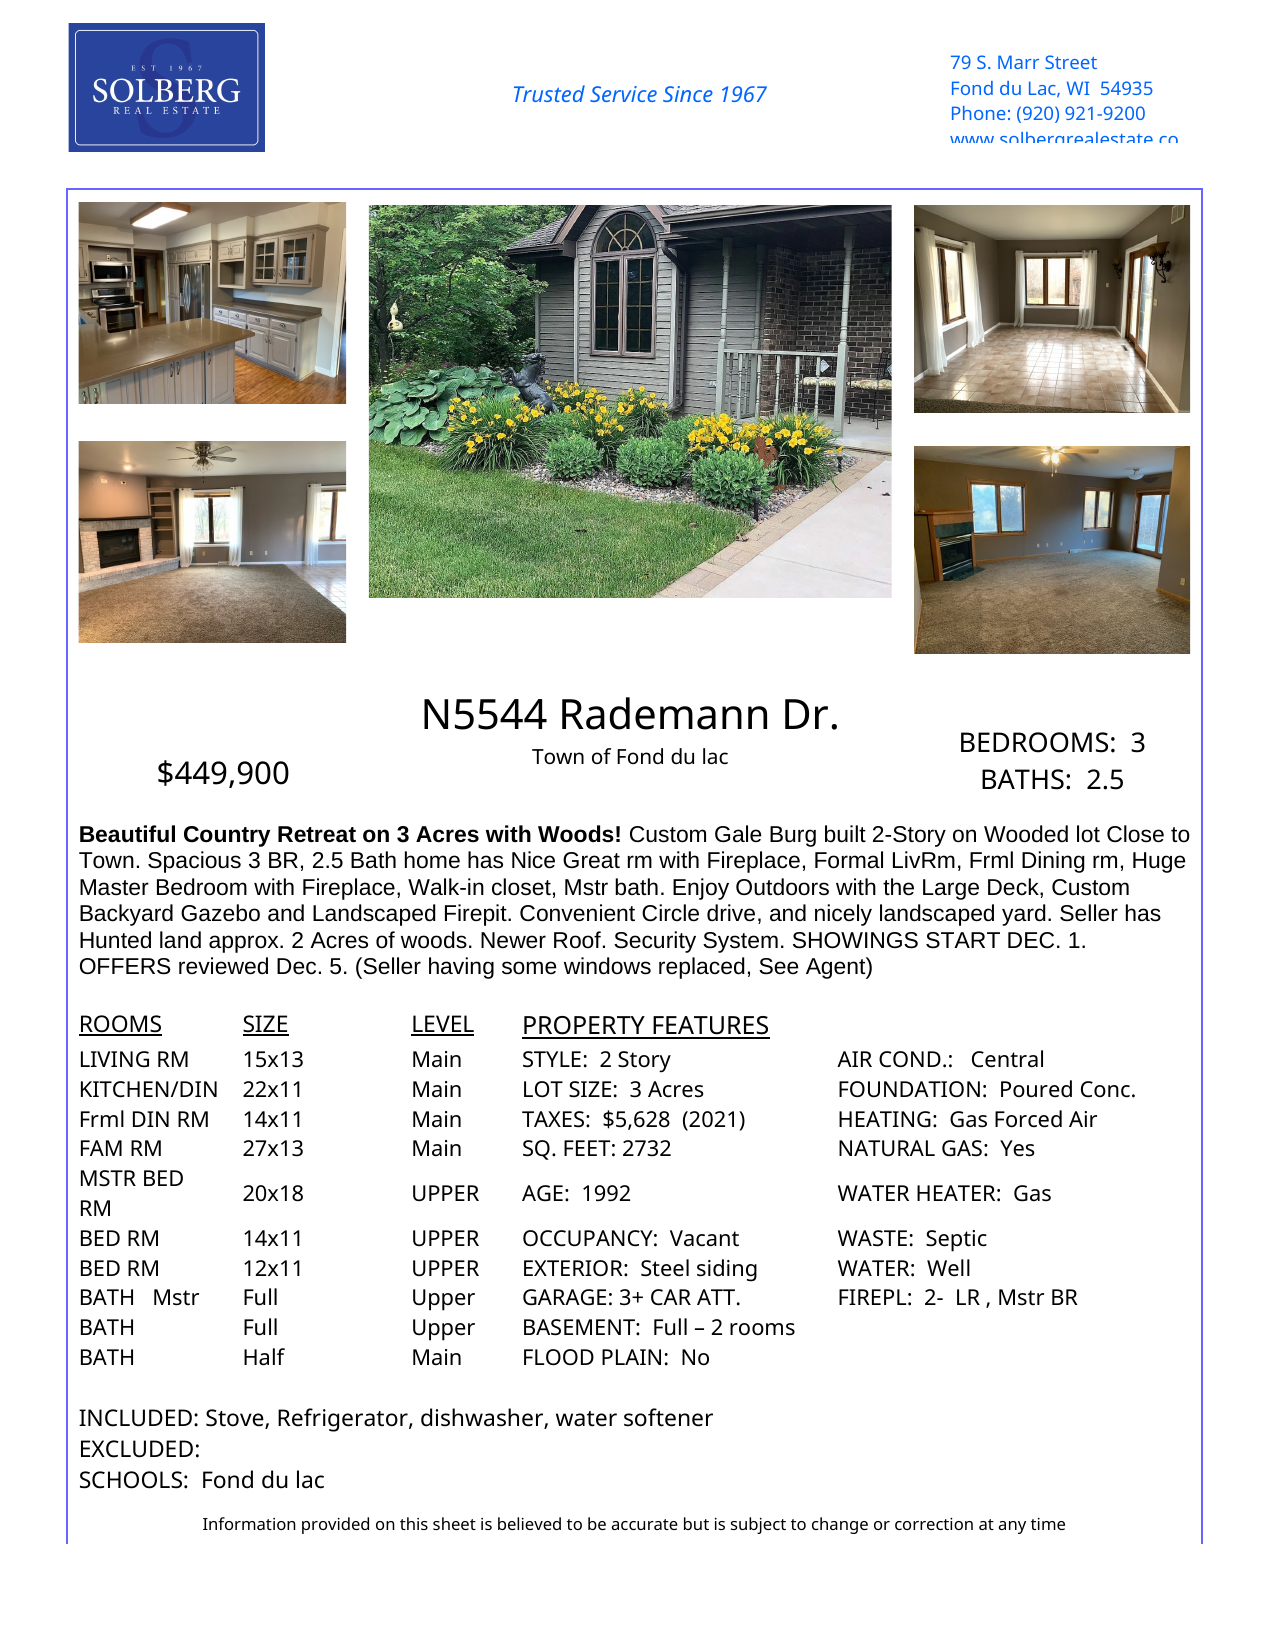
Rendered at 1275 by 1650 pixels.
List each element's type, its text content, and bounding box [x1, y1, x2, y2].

table_cell GARAGE: 3+ CAR ATT. [511, 1282, 826, 1312]
table_cell INCLUDED: Stove, Refrigerator, dishwasher, water softener [68, 1401, 1201, 1433]
table_cell Upper [400, 1312, 511, 1342]
table_cell BED RM [68, 1223, 231, 1252]
table_cell Main [400, 1044, 511, 1074]
table_cell [400, 1372, 511, 1401]
table_cell LEVEL [400, 1008, 511, 1044]
table_header [903, 654, 1201, 677]
table_cell WATER HEATER: Gas [826, 1163, 1201, 1223]
table_cell 27x13 [231, 1133, 400, 1163]
table_cell [68, 678, 357, 723]
table_cell Main [400, 1074, 511, 1103]
table_cell BATH Mstr [68, 1282, 231, 1312]
table_cell EXCLUDED: [68, 1433, 1201, 1464]
table_cell 12x11 [231, 1253, 400, 1282]
table_cell WASTE: Septic [826, 1223, 1201, 1252]
picture [914, 446, 1191, 654]
table_cell AIR COND.: Central [826, 1044, 1201, 1074]
text 79 S. Marr Street [950, 49, 1181, 75]
subtitle Phone: (920) 921-9200 [950, 101, 1181, 126]
table_cell SCHOOLS: Fond du lac [68, 1464, 1201, 1503]
table_header [903, 190, 1201, 653]
table_cell Frml DIN RM [68, 1104, 231, 1133]
table_cell BATH [68, 1312, 231, 1342]
text Fond du Lac, WI 54935 [950, 75, 1181, 101]
picture [68, 23, 265, 152]
picture [78, 441, 347, 643]
table_cell TAXES: $5,628 (2021) [511, 1104, 826, 1133]
table_cell UPPER [400, 1223, 511, 1252]
table_cell Information provided on this sheet is believed to be accurate but is subject to change or correction at any time [68, 1503, 1201, 1544]
table_cell FLOOD PLAIN: No [511, 1342, 826, 1372]
picture [368, 205, 892, 598]
table_cell BED RM [68, 1253, 231, 1282]
table_cell AGE: 1992 [511, 1163, 826, 1223]
table_cell UPPER [400, 1163, 511, 1223]
table_cell 20x18 [231, 1163, 400, 1223]
table_cell LIVING RM [68, 1044, 231, 1074]
table_cell KITCHEN/DIN [68, 1074, 231, 1103]
table_cell BATH [68, 1342, 231, 1372]
table_cell [826, 1312, 1201, 1342]
table_cell BEDROOMS: 3 BATHS: 2.5 [903, 723, 1201, 821]
table_cell STYLE: 2 Story [511, 1044, 826, 1074]
table_cell Beautiful Country Retreat on 3 Acres with Woods! Custom Gale Burg built 2-Story on Wooded lot Close to Town. Spacious 3 BR, 2.5 Bath home has Nice Great rm with Fireplace, Formal LivRm, Frml Dining rm, Huge Master Bedroom with Fireplace, Walk-in closet, Mstr bath. Enjoy Outdoors with the Large Deck, Custom Backyard Gazebo and Landscaped Firepit. Convenient Circle drive, and nicely landscaped yard. Seller has Hunted land approx. 2 Acres of woods. Newer Roof. Security System. SHOWINGS START DEC. 1. OFFERS reviewed Dec. 5. (Seller having some windows replaced, See Agent) [68, 821, 1201, 1008]
table_cell [511, 1372, 826, 1401]
table_cell [826, 1372, 1201, 1401]
subtitle Trusted Service Since 1967 [459, 79, 822, 109]
table_cell [903, 678, 1201, 723]
table_cell [68, 1372, 231, 1401]
table_cell FAM RM [68, 1133, 231, 1163]
table_cell Main [400, 1342, 511, 1372]
table_cell WATER: Well [826, 1253, 1201, 1282]
table_cell Half [231, 1342, 400, 1372]
table_cell 22x11 [231, 1074, 400, 1103]
table_cell 14x11 [231, 1223, 400, 1252]
table_cell UPPER [400, 1253, 511, 1282]
table_header [68, 190, 357, 403]
table_cell PROPERTY FEATURES [511, 1008, 1201, 1044]
table_cell N5544 Rademann Dr. Town of Fond du lac [358, 685, 903, 821]
picture [914, 205, 1191, 413]
table_cell SQ. FEET: 2732 [511, 1133, 826, 1163]
table_cell SIZE [231, 1008, 400, 1044]
table_cell FOUNDATION: Poured Conc. [826, 1074, 1201, 1103]
table_cell [826, 1342, 1201, 1372]
table_header [68, 404, 357, 677]
picture [78, 202, 347, 404]
table_cell EXTERIOR: Steel siding [511, 1253, 826, 1282]
table_cell NATURAL GAS: Yes [826, 1133, 1201, 1163]
table_cell [231, 1372, 400, 1401]
table_cell 14x11 [231, 1104, 400, 1133]
table_cell Main [400, 1133, 511, 1163]
table_cell LOT SIZE: 3 Acres [511, 1074, 826, 1103]
table_cell MSTR BED RM [68, 1163, 231, 1223]
table_cell 15x13 [231, 1044, 400, 1074]
table_cell ROOMS [68, 1008, 231, 1044]
table_cell FIREPL: 2- LR , Mstr BR [826, 1282, 1201, 1312]
table_cell $449,900 [68, 723, 357, 821]
table_header [358, 190, 903, 685]
table_cell Full [231, 1312, 400, 1342]
table_cell Main [400, 1104, 511, 1133]
text www.solbergrealestate.com [950, 126, 1181, 142]
table_cell OCCUPANCY: Vacant [511, 1223, 826, 1252]
table_cell Full [231, 1282, 400, 1312]
table_cell BASEMENT: Full – 2 rooms [511, 1312, 826, 1342]
table_cell HEATING: Gas Forced Air [826, 1104, 1201, 1133]
table_cell Upper [400, 1282, 511, 1312]
